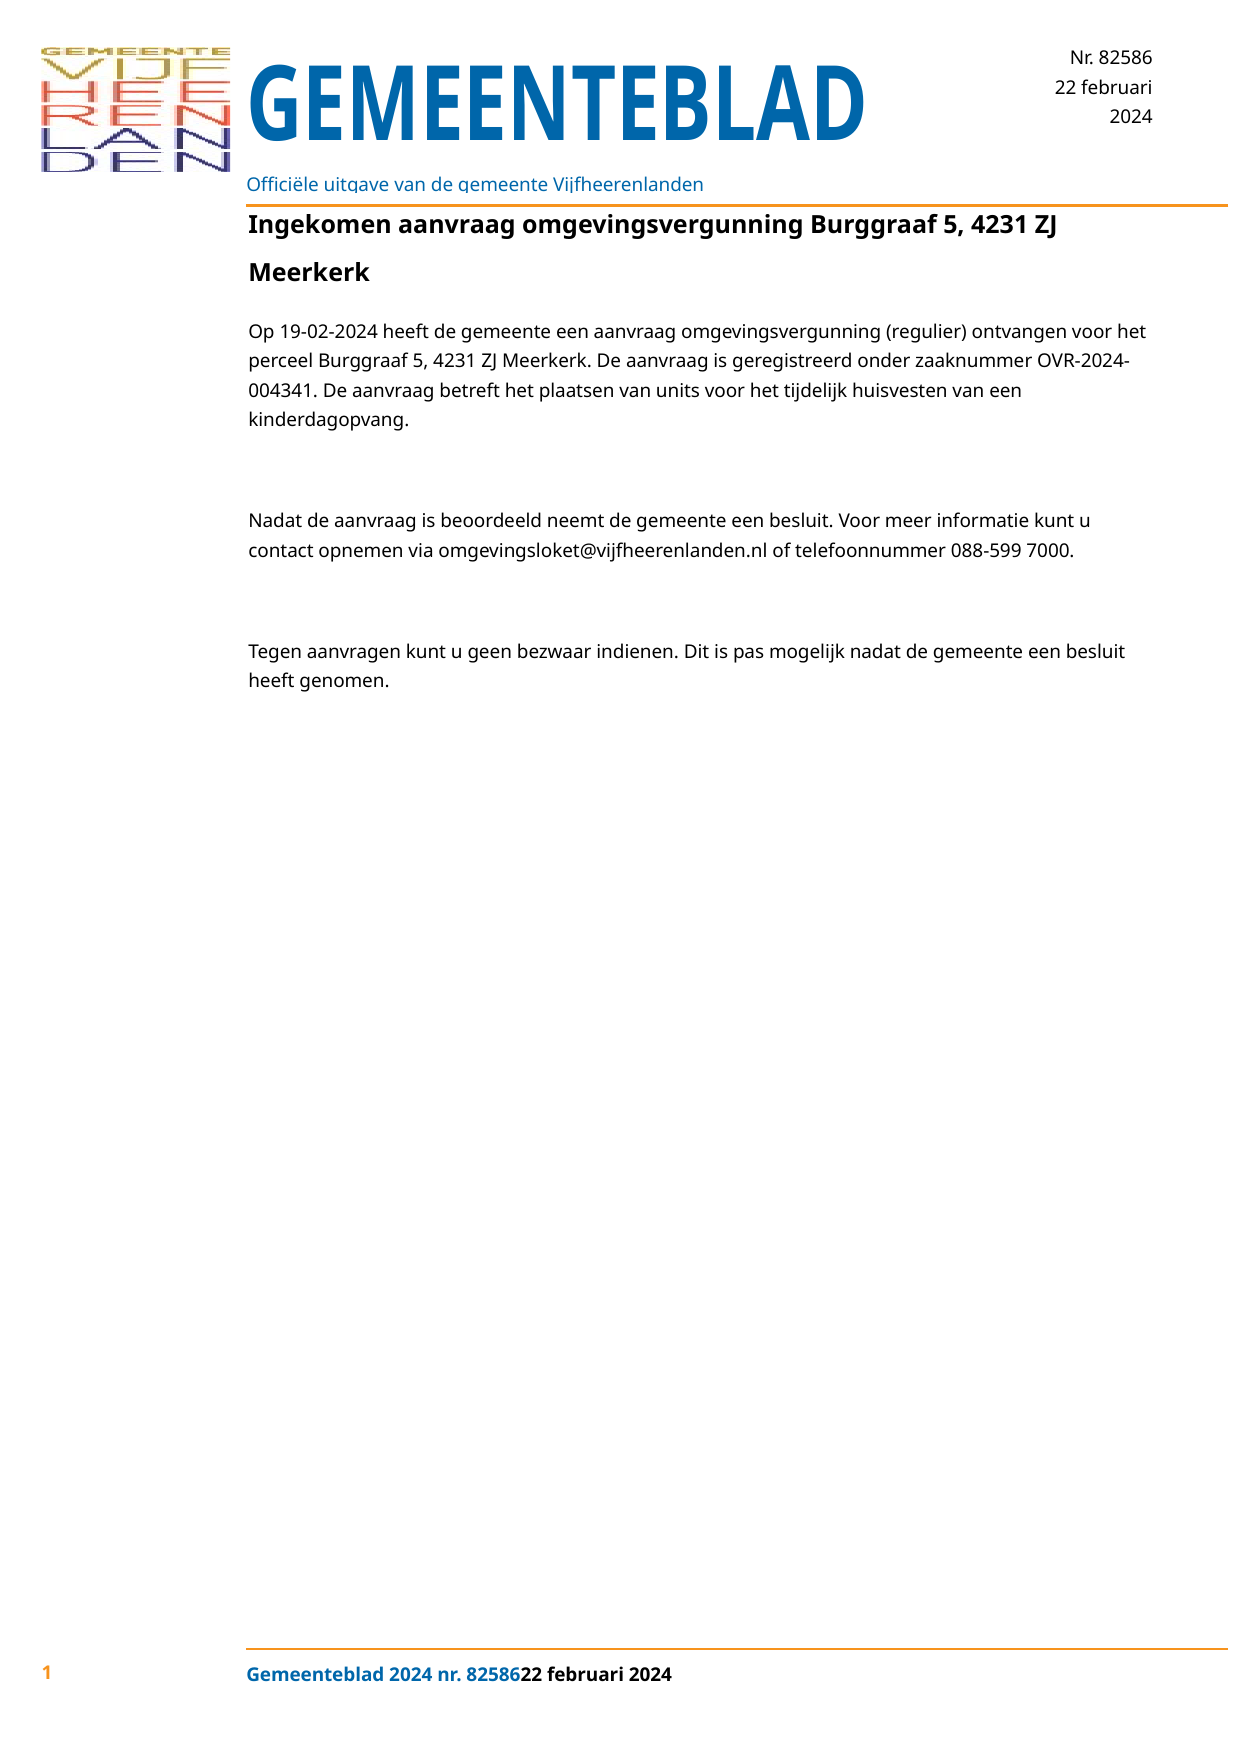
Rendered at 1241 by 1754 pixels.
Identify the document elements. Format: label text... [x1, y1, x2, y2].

text Tegen aanvragen kunt u geen bezwaar indienen. Dit is pas mogelijk nadat de gemeente een besluit heeft genomen. [248, 638, 1152, 693]
picture [41, 47, 231, 172]
text Ingekomen aanvraag omgevingsvergunning Burggraaf 5, 4231 ZJ Meerkerk [248, 207, 1152, 288]
text Op 19-02-2024 heeft de gemeente een aanvraag omgevingsvergunning (regulier) ontvangen voor het perceel Burggraaf 5, 4231 ZJ Meerkerk. De aanvraag is geregistreerd onder zaaknummer OVR-2024-004341. De aanvraag betreft het plaatsen van units voor het tijdelijk huisvesten van een kinderdagopvang. [248, 318, 1152, 432]
text Nadat de aanvraag is beoordeeld neemt de gemeente een besluit. Voor meer informatie kunt u contact opnemen via omgevingsloket@vijfheerenlanden.nl of telefoonnummer 088-599 7000. [248, 507, 1152, 563]
